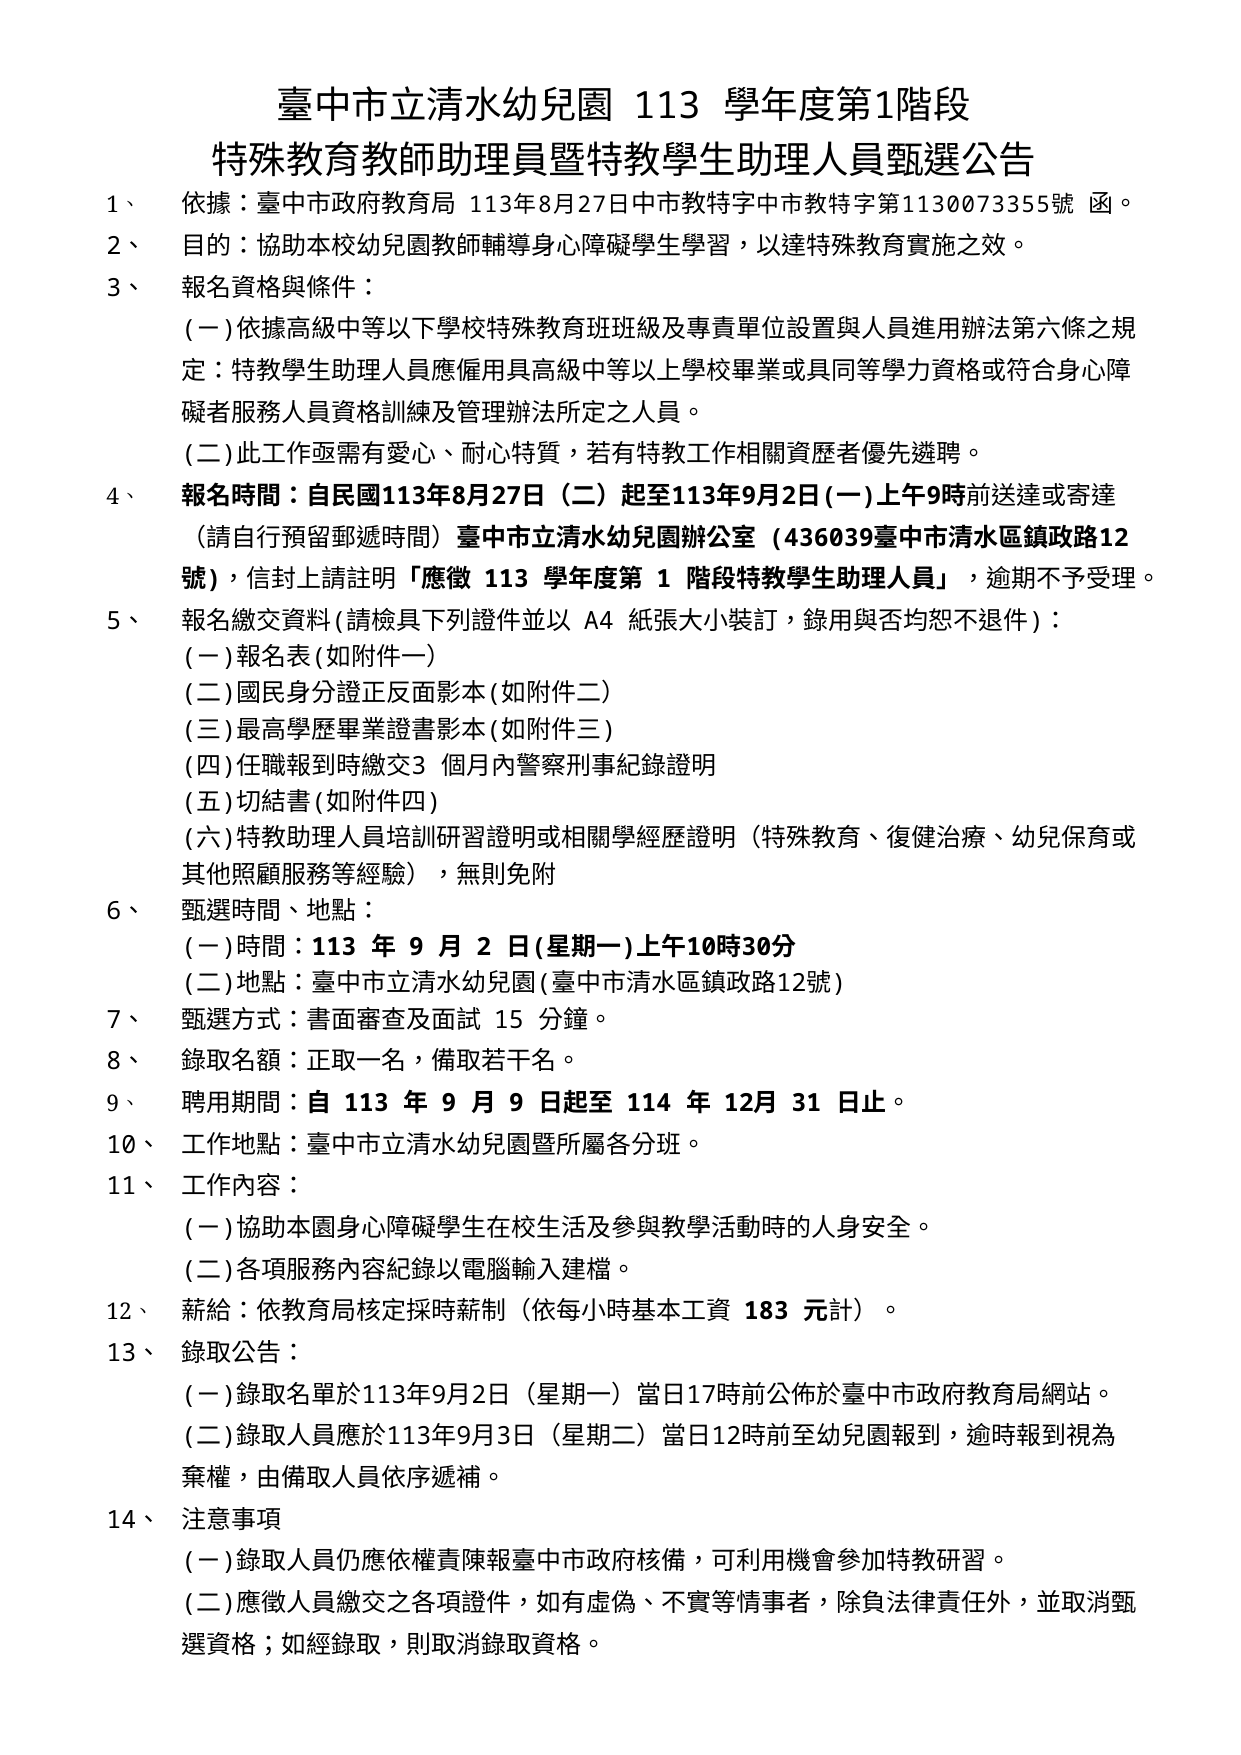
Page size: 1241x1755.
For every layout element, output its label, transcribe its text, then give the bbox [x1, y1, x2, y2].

text (二)地點：臺中市立清水幼兒園(臺中市清水區鎮政路12號) [181, 963, 1141, 999]
list 報名時間：自民國113年8月27日（二）起至113年9月2日(一)上午9時前送達或寄達（請自行預留郵遞時間）臺中市立清水幼兒園辦公室 (436039臺中市清水區鎮政路12號)，信封上請註明「應徵 113 學年度第 1 階段特教學生助理人員」，逾期不予受理。 [106, 475, 1141, 595]
text (五)切結書(如附件四) [181, 782, 1141, 818]
text (三)最高學歷畢業證書影本(如附件三) [181, 709, 1141, 745]
text (六)特教助理人員培訓研習證明或相關學經歷證明（特殊教育、復健治療、幼兒保育或其他照顧服務等經驗），無則免附 [181, 818, 1141, 890]
list 薪給：依教育局核定採時薪制（依每小時基本工資 183 元計）。 [106, 1291, 1141, 1327]
text (二)國民身分證正反面影本(如附件二） [181, 673, 1141, 709]
list 聘用期間：自 113 年 9 月 9 日起至 114 年 12月 31 日止。 [106, 1082, 1141, 1119]
text (ㄧ)錄取人員仍應依權責陳報臺中市政府核備，可利用機會參加特教研習。 [181, 1541, 1141, 1577]
text (二)此工作亟需有愛心、耐心特質，若有特教工作相關資歷者優先遴聘。 [181, 434, 1141, 470]
list 報名繳交資料(請檢具下列證件並以 A4 紙張大小裝訂，錄用與否均恕不退件)： [106, 600, 1141, 637]
list 依據：臺中市政府教育局 113年8月27日中市教特字中市教特字第1130073355號 函。 [106, 184, 1141, 220]
text (二)各項服務內容紀錄以電腦輸入建檔。 [181, 1249, 1141, 1285]
list 甄選方式：書面審查及面試 15 分鐘。 [106, 999, 1141, 1035]
list 錄取名額：正取一名，備取若干名。 [106, 1041, 1141, 1077]
list 目的：協助本校幼兒園教師輔導身心障礙學生學習，以達特殊教育實施之效。 [106, 225, 1141, 262]
text (ㄧ)依據高級中等以下學校特殊教育班班級及專責單位設置與人員進用辦法第六條之規定：特教學生助理人員應僱用具高級中等以上學校畢業或具同等學力資格或符合身心障礙者服務人員資格訓練及管理辦法所定之人員。 [181, 309, 1141, 428]
text 臺中市立清水幼兒園 113 學年度第1階段 [106, 75, 1141, 129]
text (ㄧ)報名表(如附件一） [181, 637, 1141, 673]
text (ㄧ)時間：113 年 9 月 2 日(星期一)上午10時30分 [181, 927, 1141, 963]
text (二)錄取人員應於113年9月3日（星期二）當日12時前至幼兒園報到，逾時報到視為棄權，由備取人員依序遞補。 [181, 1416, 1141, 1494]
list 工作地點：臺中市立清水幼兒園暨所屬各分班。 [106, 1124, 1141, 1160]
text 特殊教育教師助理員暨特教學生助理人員甄選公告 [106, 129, 1141, 184]
list 甄選時間、地點： [106, 890, 1141, 927]
text (ㄧ)協助本園身心障礙學生在校生活及參與教學活動時的人身安全。 [181, 1207, 1141, 1244]
text (ㄧ)錄取名單於113年9月2日（星期一）當日17時前公佈於臺中市政府教育局網站。 [181, 1374, 1141, 1410]
list 注意事項 [106, 1499, 1141, 1535]
text (四)任職報到時繳交3 個月內警察刑事紀錄證明 [181, 745, 1141, 782]
list 錄取公告： [106, 1332, 1141, 1369]
text (二)應徵人員繳交之各項證件，如有虛偽、不實等情事者，除負法律責任外，並取消甄選資格；如經錄取，則取消錄取資格。 [181, 1582, 1141, 1660]
list 工作內容： [106, 1166, 1141, 1202]
list 報名資格與條件： [106, 267, 1141, 303]
